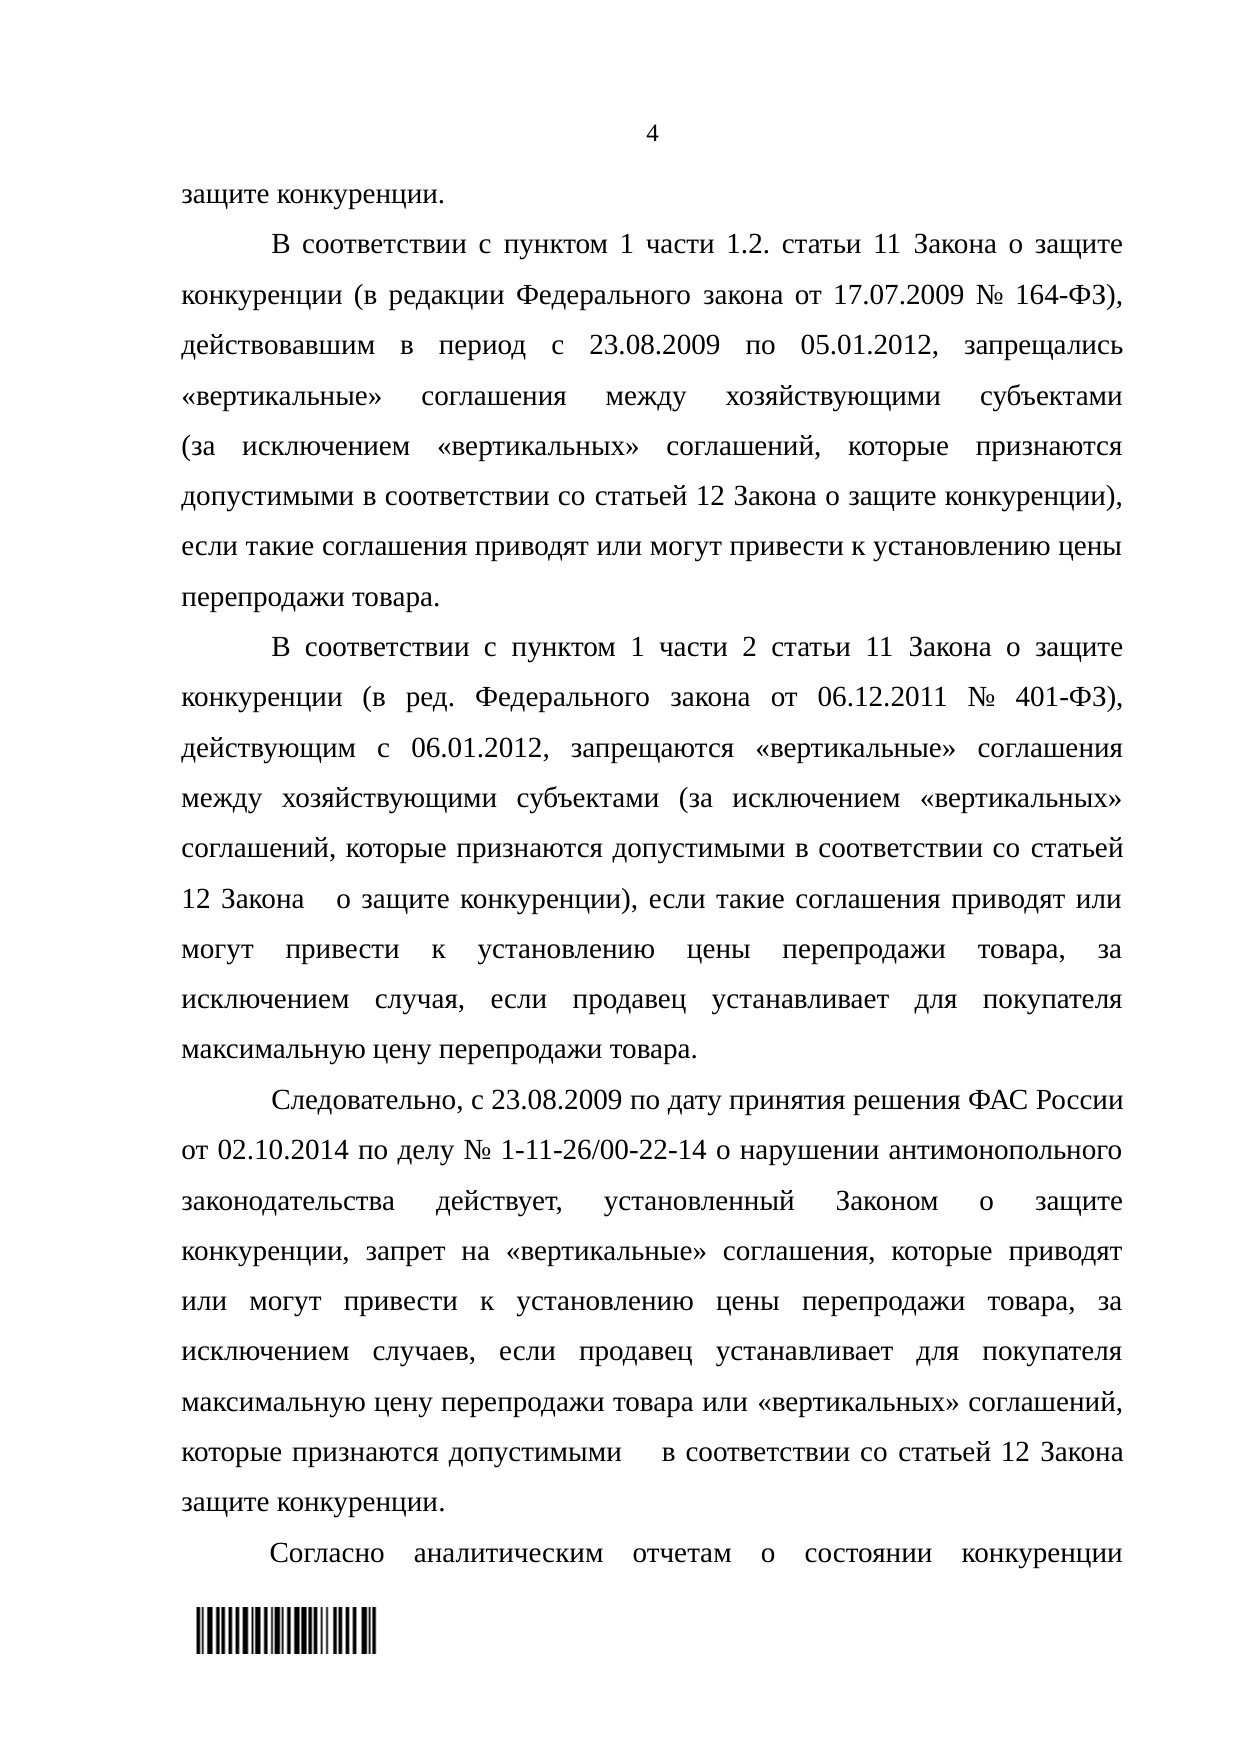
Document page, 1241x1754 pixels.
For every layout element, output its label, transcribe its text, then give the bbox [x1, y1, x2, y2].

text В соответствии с пунктом 1 части 2 статьи 11 Закона о защите конкуренции (в ред. Федерального закона от 06.12.2011 № 401-ФЗ), действующим с 06.01.2012, запрещаются «вертикальные» соглашения между хозяйствующими субъектами (за исключением «вертикальных» соглашений, которые признаются допустимыми в соответствии со статьей 12 Закона о защите конкуренции), если такие соглашения приводят или могут привести к установлению цены перепродажи товара, за исключением случая, если продавец устанавливает для покупателя максимальную цену перепродажи товара. [181, 629, 1123, 1065]
picture [181, 1607, 394, 1654]
text В соответствии с пунктом 1 части 1.2. статьи 11 Закона о защите конкуренции (в редакции Федерального закона от 17.07.2009 № 164-ФЗ), действовавшим в период с 23.08.2009 по 05.01.2012, запрещались «вертикальные» соглашения между хозяйствующими субъектами (за исключением «вертикальных» соглашений, которые признаются допустимыми в соответствии со статьей 12 Закона о защите конкуренции), если такие соглашения приводят или могут привести к установлению цены перепродажи товара. [181, 227, 1123, 612]
text Следовательно, с 23.08.2009 по дату принятия решения ФАС России от 02.10.2014 по делу № 1-11-26/00-22-14 о нарушении антимонопольного законодательства действует, установленный Законом о защите конкуренции, запрет на «вертикальные» соглашения, которые приводят или могут привести к установлению цены перепродажи товара, за исключением случаев, если продавец устанавливает для покупателя максимальную цену перепродажи товара или «вертикальных» соглашений, которые признаются допустимыми в соответствии со статьей 12 Закона защите конкуренции. [181, 1082, 1123, 1518]
text Согласно аналитическим отчетам о состоянии конкуренции [181, 1535, 1123, 1568]
text защите конкуренции. [181, 176, 1123, 210]
